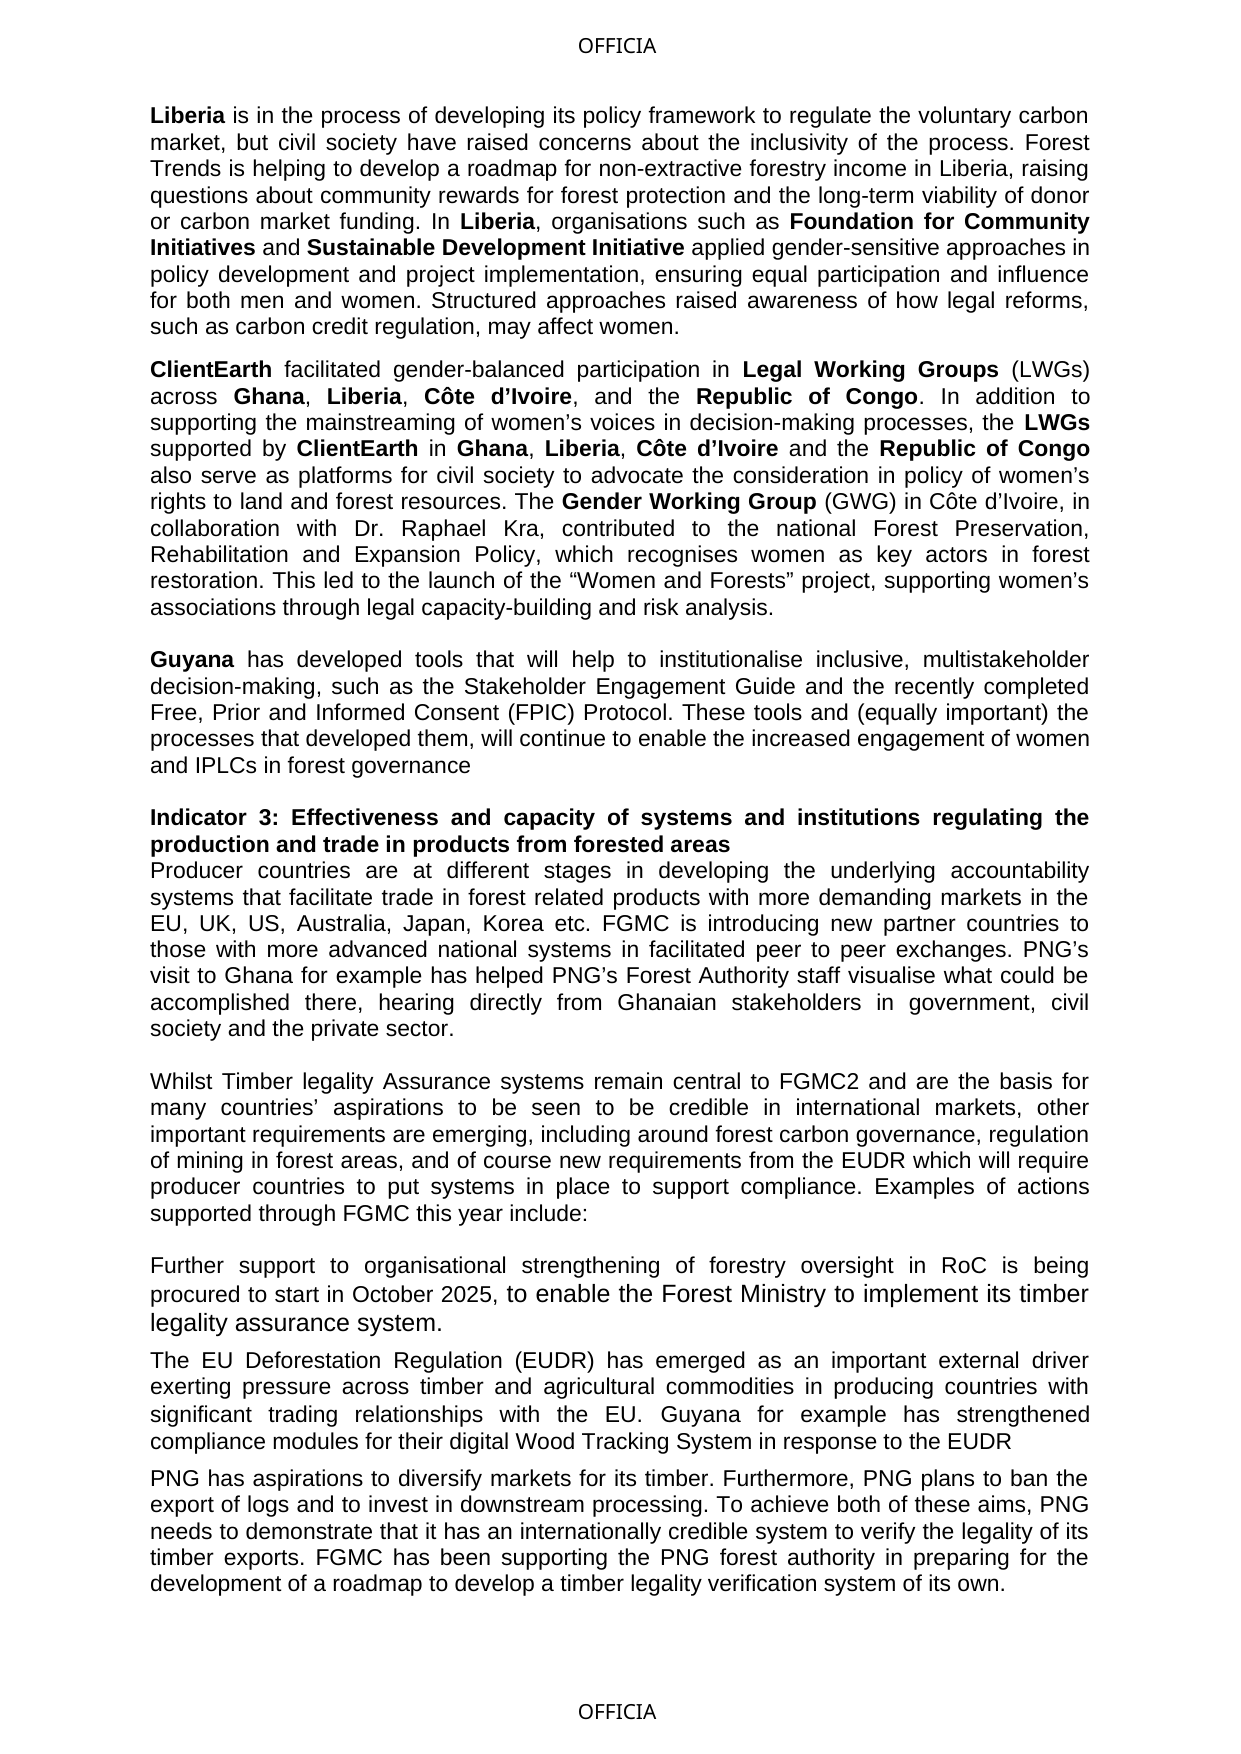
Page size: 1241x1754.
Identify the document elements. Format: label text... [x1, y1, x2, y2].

text The EU Deforestation Regulation (EUDR) has emerged as an important external driver exerting pressure across timber and agricultural commodities in producing countries with significant trading relationships with the EU. Guyana for example has strengthened compliance modules for their digital Wood Tracking System in response to the EUDR [150, 1347, 1090, 1454]
text Liberia is in the process of developing its policy framework to regulate the voluntary carbon market, but civil society have raised concerns about the inclusivity of the process. Forest Trends is helping to develop a roadmap for non-extractive forestry income in Liberia, raising questions about community rewards for forest protection and the long-term viability of donor or carbon market funding. In Liberia, organisations such as Foundation for Community Initiatives and Sustainable Development Initiative applied gender-sensitive approaches in policy development and project implementation, ensuring equal participation and influence for both men and women. Structured approaches raised awareness of how legal reforms, such as carbon credit regulation, may affect women. [150, 102, 1090, 340]
text Indicator 3: Effectiveness and capacity of systems and institutions regulating the production and trade in products from forested areas [150, 804, 1090, 857]
text PNG has aspirations to diversify markets for its timber. Furthermore, PNG plans to ban the export of logs and to invest in downstream processing. To achieve both of these aims, PNG needs to demonstrate that it has an internationally credible system to verify the legality of its timber exports. FGMC has been supporting the PNG forest authority in preparing for the development of a roadmap to develop a timber legality verification system of its own. [150, 1465, 1090, 1597]
text Further support to organisational strengthening of forestry oversight in RoC is being procured to start in October 2025, to enable the Forest Ministry to implement its timber legality assurance system. [150, 1252, 1090, 1336]
text ClientEarth facilitated gender-balanced participation in Legal Working Groups (LWGs) across Ghana, Liberia, Côte d’Ivoire, and the Republic of Congo. In addition to supporting the mainstreaming of women’s voices in decision-making processes, the LWGs supported by ClientEarth in Ghana, Liberia, Côte d’Ivoire and the Republic of Congo also serve as platforms for civil society to advocate the consideration in policy of women’s rights to land and forest resources. The Gender Working Group (GWG) in Côte d’Ivoire, in collaboration with Dr. Raphael Kra, contributed to the national Forest Preservation, Rehabilitation and Expansion Policy, which recognises women as key actors in forest restoration. This led to the launch of the “Women and Forests” project, supporting women’s associations through legal capacity-building and risk analysis. [150, 356, 1090, 620]
text Producer countries are at different stages in developing the underlying accountability systems that facilitate trade in forest related products with more demanding markets in the EU, UK, US, Australia, Japan, Korea etc. FGMC is introducing new partner countries to those with more advanced national systems in facilitated peer to peer exchanges. PNG’s visit to Ghana for example has helped PNG’s Forest Authority staff visualise what could be accomplished there, hearing directly from Ghanaian stakeholders in government, civil society and the private sector. [150, 857, 1090, 1042]
text Whilst Timber legality Assurance systems remain central to FGMC2 and are the basis for many countries’ aspirations to be seen to be credible in international markets, other important requirements are emerging, including around forest carbon governance, regulation of mining in forest areas, and of course new requirements from the EUDR which will require producer countries to put systems in place to support compliance. Examples of actions supported through FGMC this year include: [150, 1068, 1090, 1226]
text Guyana has developed tools that will help to institutionalise inclusive, multistakeholder decision-making, such as the Stakeholder Engagement Guide and the recently completed Free, Prior and Informed Consent (FPIC) Protocol. These tools and (equally important) the processes that developed them, will continue to enable the increased engagement of women and IPLCs in forest governance [150, 646, 1090, 778]
